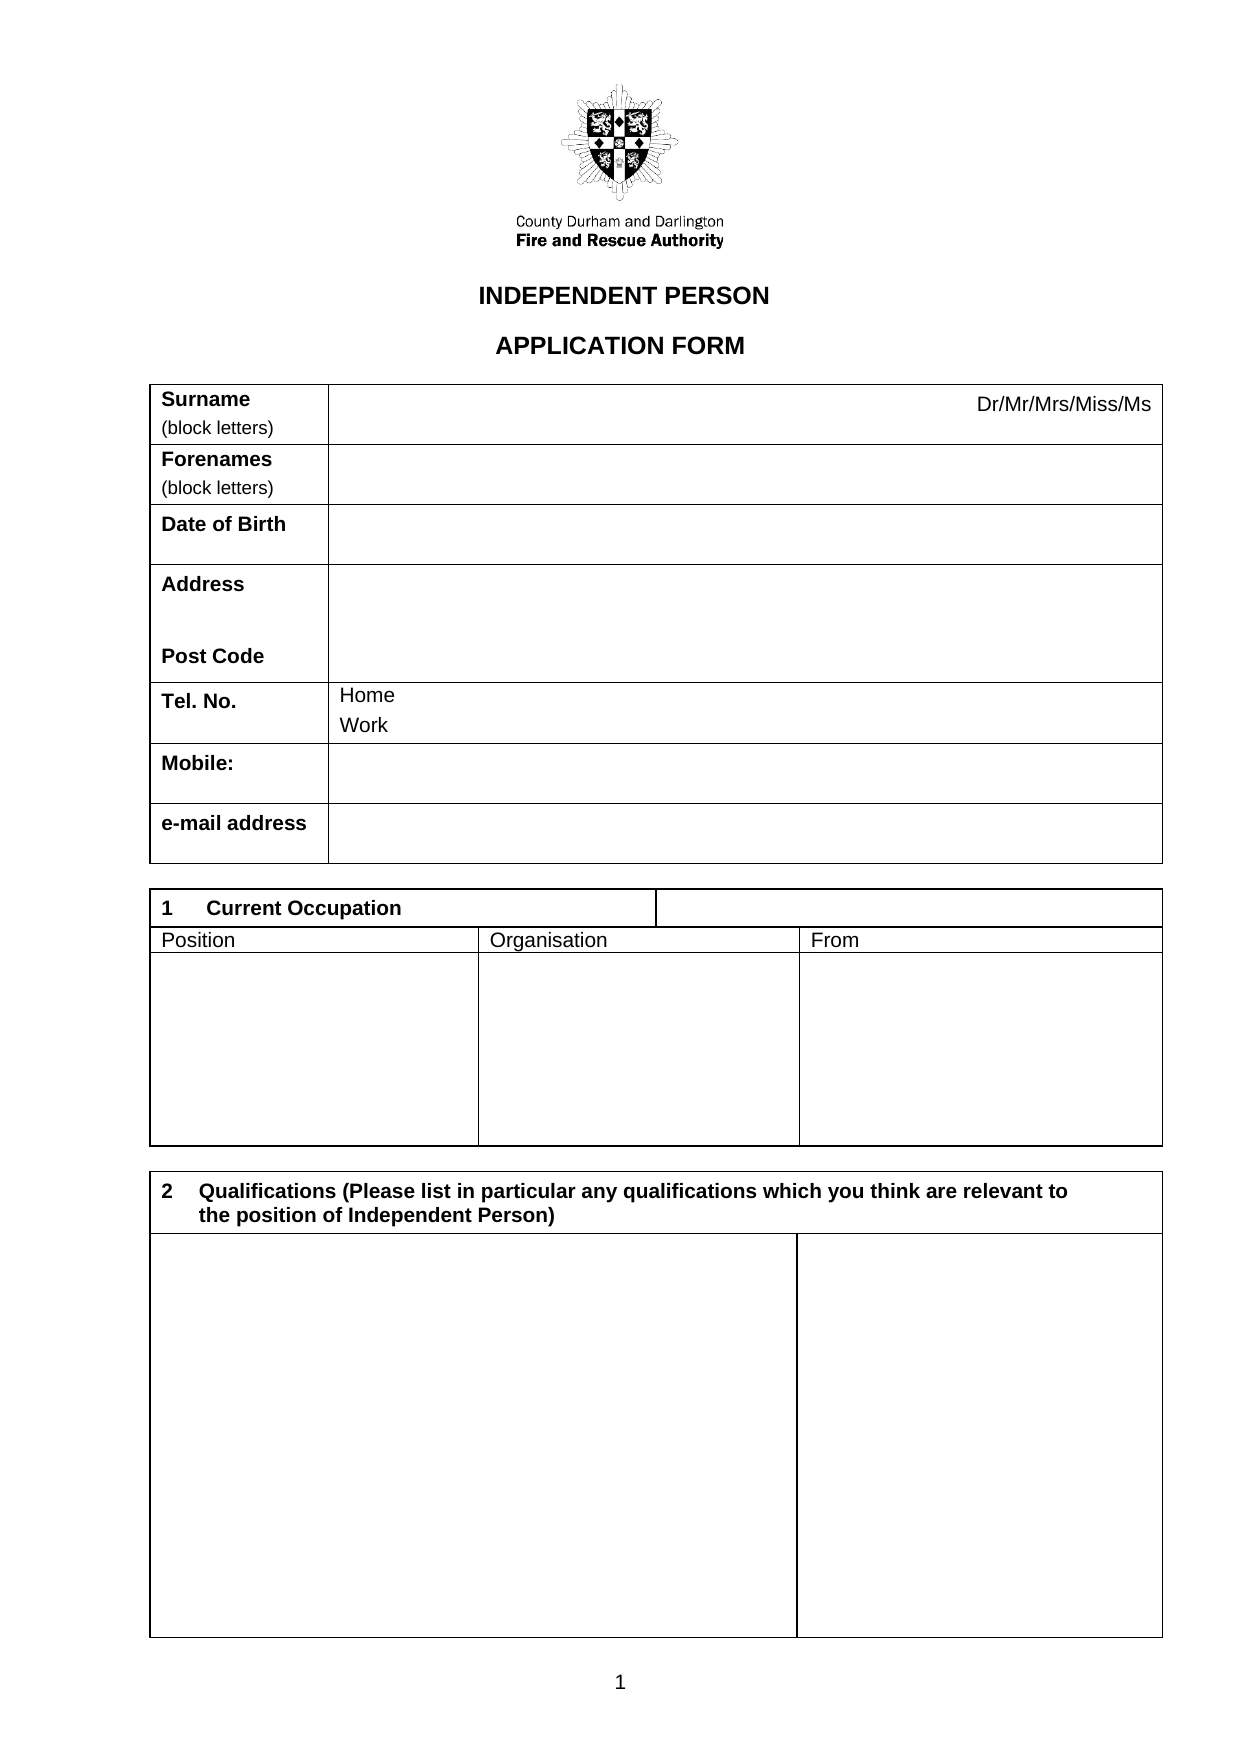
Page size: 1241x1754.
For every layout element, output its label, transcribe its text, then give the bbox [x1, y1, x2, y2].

table_cell e-mail address [151, 804, 328, 863]
table_cell Mobile: [151, 744, 328, 803]
table_cell [479, 953, 799, 1145]
table_cell [800, 953, 1162, 1145]
table_cell [798, 1234, 1162, 1637]
table_header 2 Qualifications (Please list in particular any qualifications which you think are relevant to the position of Independent Person) [151, 1172, 1162, 1233]
table_cell Address Post Code [151, 565, 328, 682]
table_cell Position [151, 928, 478, 952]
table_cell [329, 565, 1162, 682]
subtitle APPLICATION FORM [150, 331, 1090, 360]
table_header [657, 890, 1162, 926]
table_cell Organisation [479, 928, 799, 952]
table_header 1 Current Occupation [151, 890, 655, 926]
table_cell [329, 804, 1162, 863]
table_cell [329, 744, 1162, 803]
table_cell [151, 1234, 796, 1637]
table_cell Forenames (block letters) [151, 445, 328, 504]
table_header Surname (block letters) [151, 385, 328, 444]
table_cell From [800, 928, 1162, 952]
table_cell [329, 445, 1162, 504]
table_header Dr/Mr/Mrs/Miss/Ms [329, 385, 1162, 444]
table_cell [151, 953, 478, 1145]
table_cell Date of Birth [151, 505, 328, 564]
subtitle INDEPENDENT PERSON [150, 277, 1090, 310]
table_cell [329, 505, 1162, 564]
table_cell Tel. No. [151, 683, 328, 743]
table_cell Home Work [329, 683, 1162, 743]
